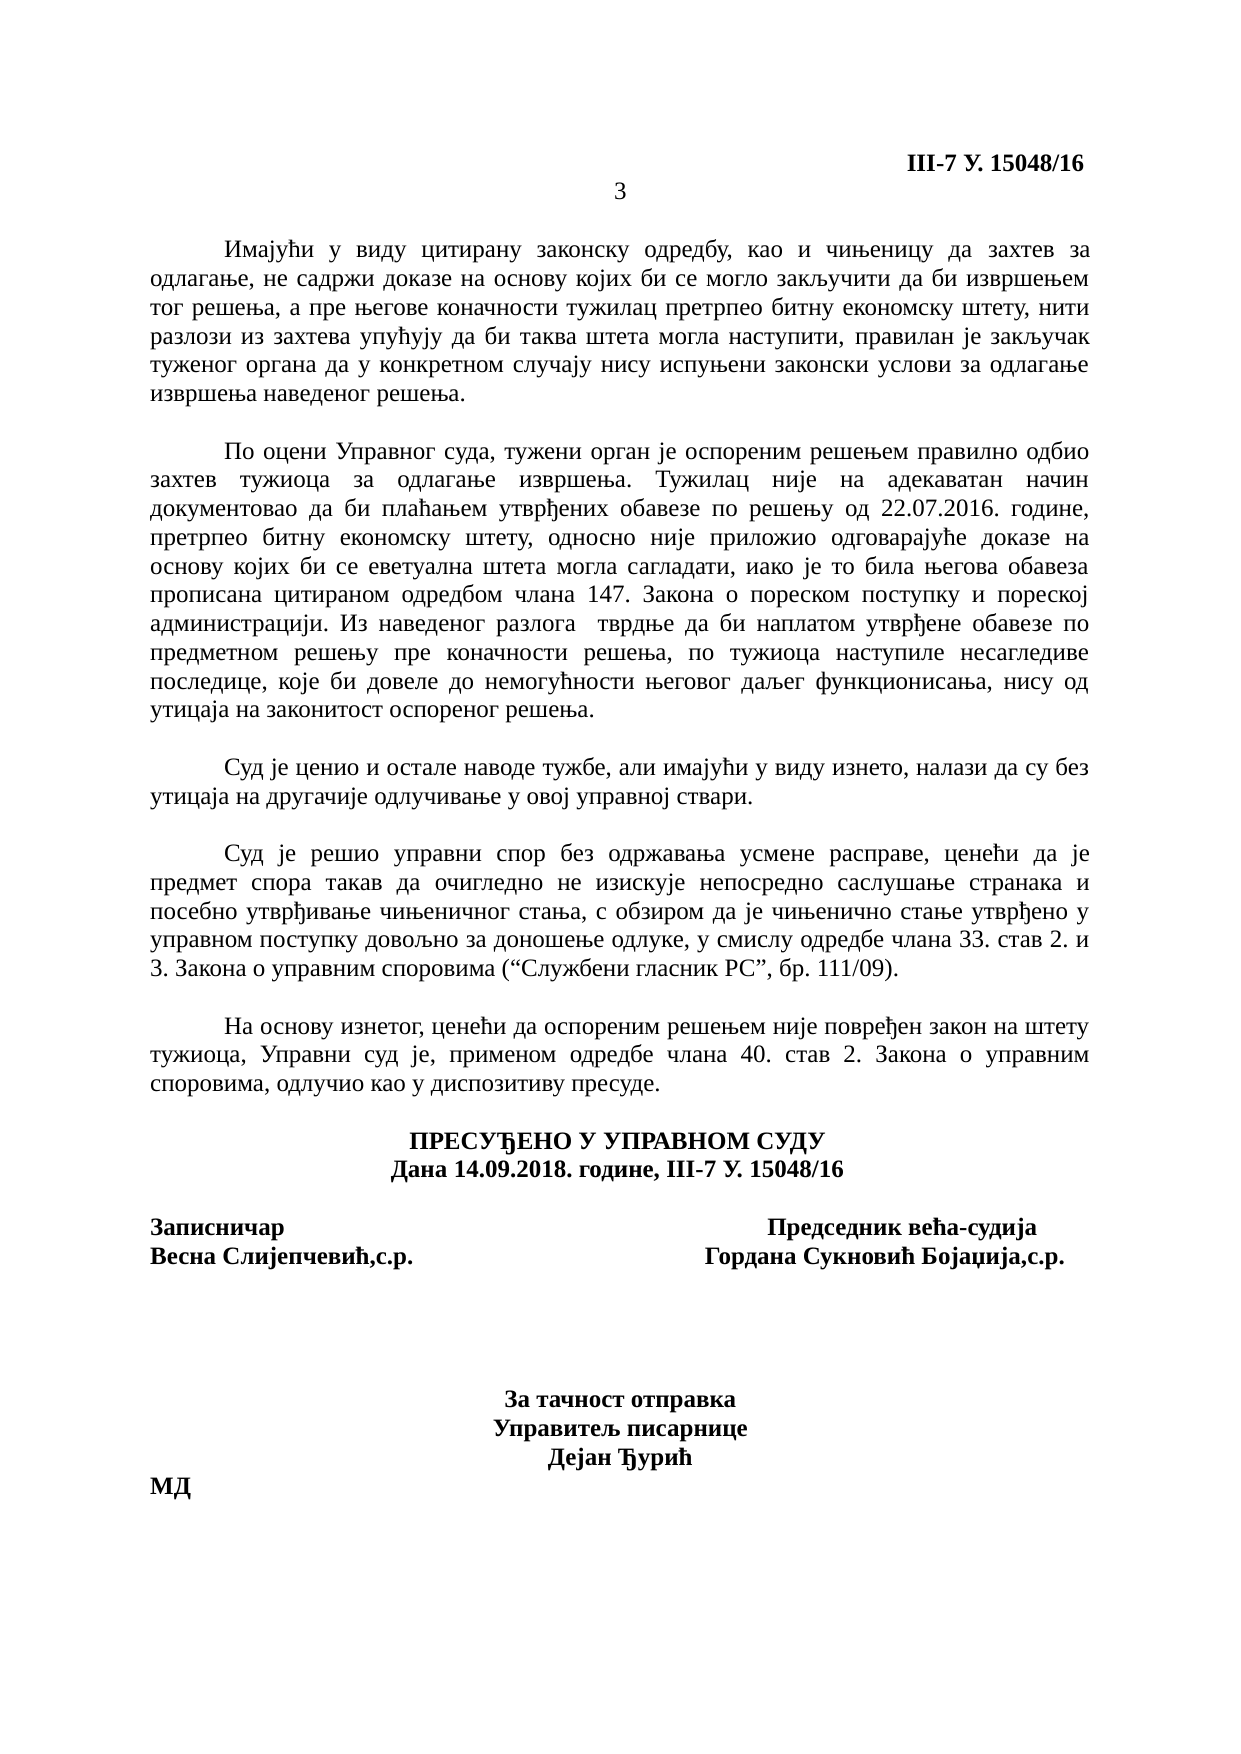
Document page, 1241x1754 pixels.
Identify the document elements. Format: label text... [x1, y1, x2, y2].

text По оцени Управног суда, тужени орган је оспореним решењем правилно одбио захтев тужиоца за одлагање извршења. Тужилац није на адекаватан начин документовао да би плаћањем утврђених обавезе по решењу од 22.07.2016. године, претрпео битну економску штету, односно није приложио одговарајуће доказе на основу којих би се еветуална штета могла сагладати, иако је то била његова обавеза прописана цитираном одредбом члана 147. Закона о пореском поступку и пореској администрацији. Из наведеног разлога тврдње да би наплатом утврђене обавезе по предметном решењу пре коначности решења, по тужиоца наступиле несагледиве последице, које би довеле до немогућности његовог даљег функционисања, нису од утицаја на законитост оспореног решења. [150, 436, 1090, 723]
text Суд је решио управни спор без одржавања усмене расправе, ценећи да је предмет спора такав да очигледно не изискује непосредно саслушање странака и посебно утврђивање чињеничног стања, с обзиром да је чињенично стање утврђено у управном поступку довољно за доношење одлуке, у смислу одредбе члана 33. став 2. и 3. Закона о управним споровима (“Службени гласник РС”, бр. 111/09). [150, 838, 1090, 982]
text Управитељ писарнице [150, 1413, 1090, 1442]
text Имајући у виду цитирану законску одредбу, као и чињеницу да захтев за одлагање, не садржи доказе на основу којих би се могло закључити да би извршењем тог решења, а пре његове коначности тужилац претрпео битну економску штету, нити разлози из захтева упућују да би таква штета могла наступити, правилан је закључак туженог органа да у конкретном случају нису испуњени законски услови за одлагање извршења наведеног решења. [150, 234, 1090, 407]
text Дејан Ђурић [150, 1442, 1090, 1471]
text Суд је ценио и остале наводе тужбе, али имајући у виду изнето, налази да су без утицаја на другачије одлучивање у овој управној ствари. [150, 752, 1090, 809]
text Весна Слијепчевић,с.р. Гордана Сукновић Бојаџија,с.р. [150, 1241, 1090, 1269]
text На основу изнетог, ценећи да оспореним решењем није повређен закон на штету тужиоца, Управни суд је, применом одредбе члана 40. став 2. Закона о управним споровима, одлучио као у диспозитиву пресуде. [150, 1011, 1090, 1097]
text Дана 14.09.2018. године, III-7 У. 15048/16 [150, 1154, 1090, 1183]
text МД [150, 1471, 1090, 1499]
text ПРЕСУЂЕНО У УПРАВНОМ СУДУ [150, 1126, 1090, 1154]
text Записничар Председник већа-судија [150, 1212, 1090, 1241]
text За тачност отправка [150, 1384, 1090, 1413]
